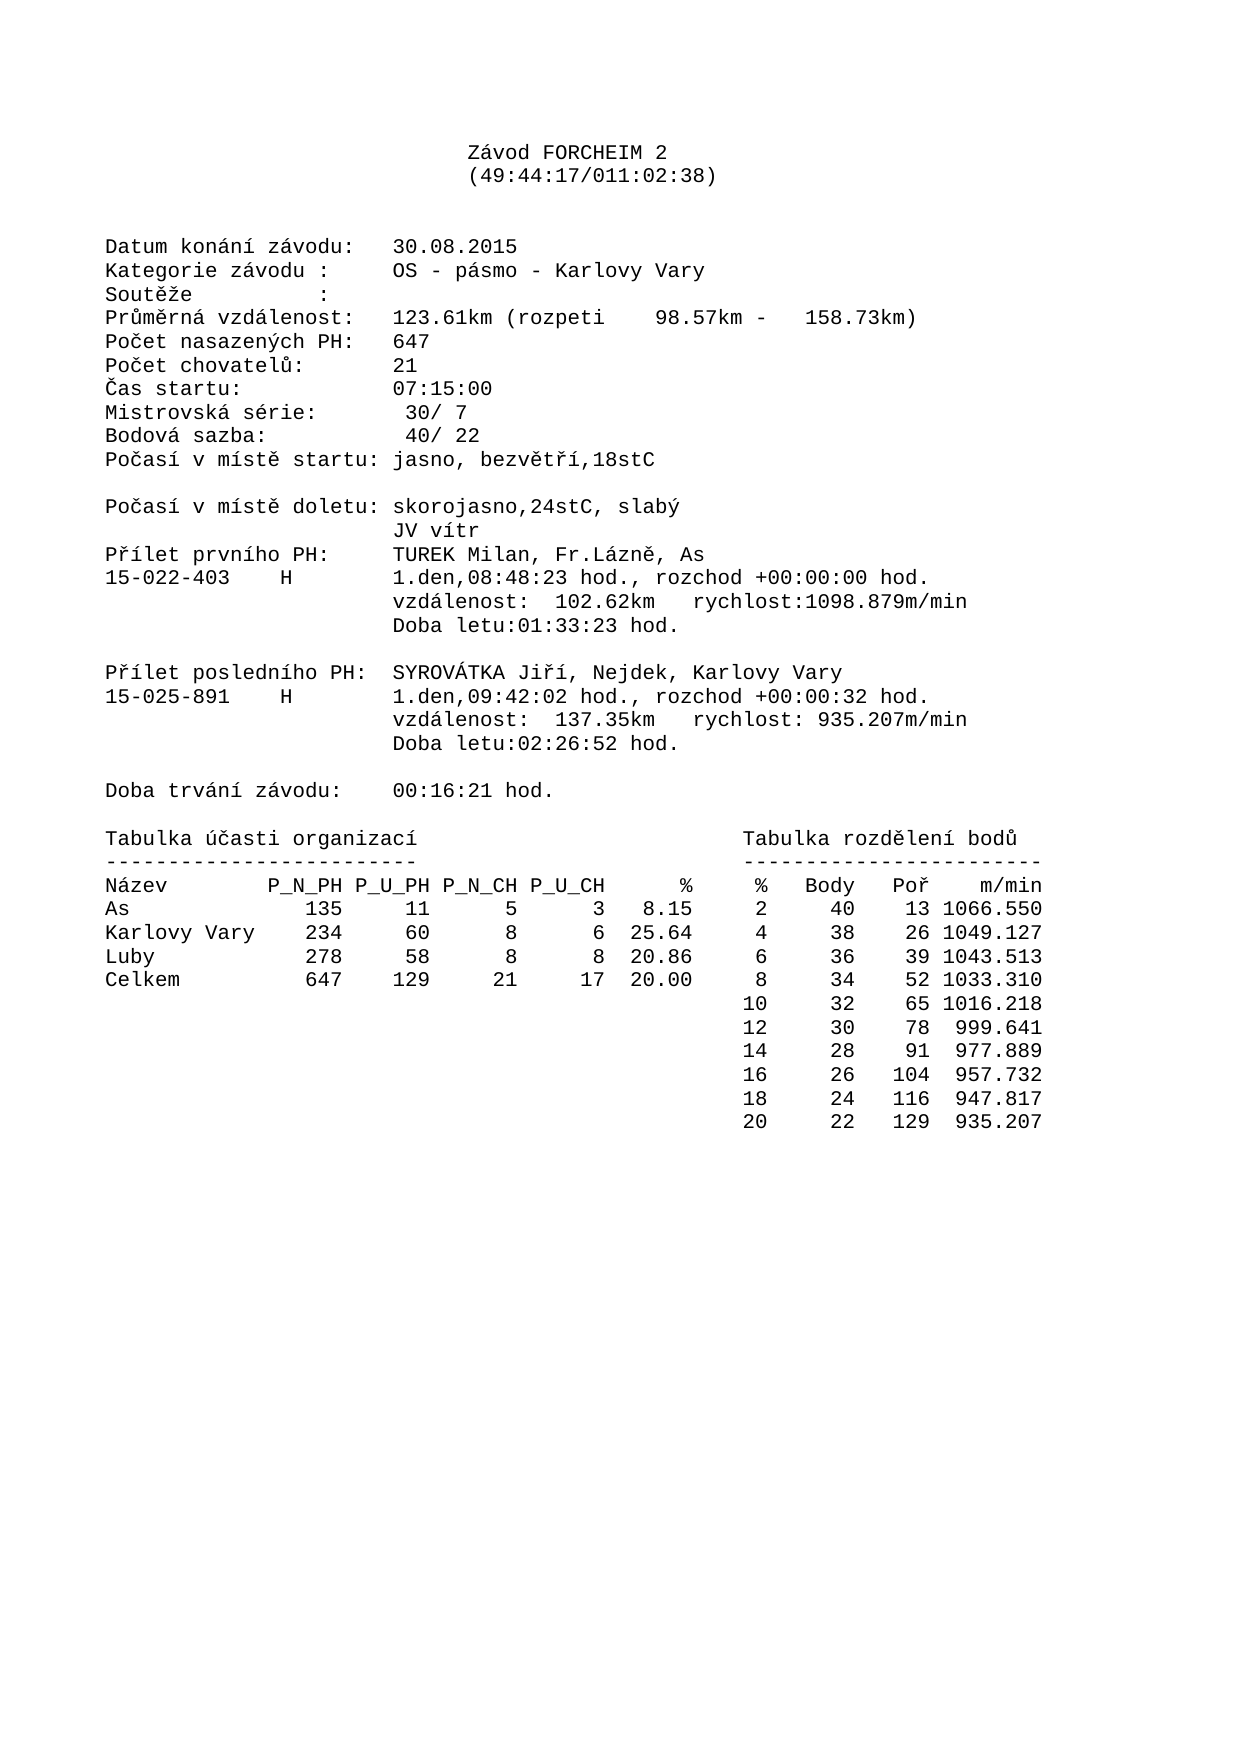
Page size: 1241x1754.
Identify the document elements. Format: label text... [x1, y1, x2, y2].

text vzdálenost: 102.62km rychlost:1098.879m/min [92, 591, 1137, 615]
text As 135 11 5 3 8.15 2 40 13 1066.550 [92, 898, 1137, 922]
text 15-022-403 H 1.den,08:48:23 hod., rozchod +00:00:00 hod. [92, 567, 1137, 591]
text Závod FORCHEIM 2 [92, 142, 1137, 165]
text Celkem 647 129 21 17 20.00 8 34 52 1033.310 [92, 969, 1137, 993]
text JV vítr [92, 520, 1137, 544]
text Karlovy Vary 234 60 8 6 25.64 4 38 26 1049.127 [92, 922, 1137, 946]
text Název P_N_PH P_U_PH P_N_CH P_U_CH % % Body Poř m/min [92, 875, 1137, 898]
text Bodová sazba: 40/ 22 [92, 426, 1137, 449]
text Přílet posledního PH: SYROVÁTKA Jiří, Nejdek, Karlovy Vary [92, 662, 1137, 686]
text Doba letu:01:33:23 hod. [92, 615, 1137, 638]
text Doba letu:02:26:52 hod. [92, 733, 1137, 757]
text Soutěže : [92, 284, 1137, 307]
text 18 24 116 947.817 [92, 1088, 1137, 1111]
text 20 22 129 935.207 [92, 1111, 1137, 1135]
text 14 28 91 977.889 [92, 1040, 1137, 1064]
text Přílet prvního PH: TUREK Milan, Fr.Lázně, As [92, 544, 1137, 567]
text 12 30 78 999.641 [92, 1017, 1137, 1040]
text 16 26 104 957.732 [92, 1064, 1137, 1088]
text Počasí v místě doletu: skorojasno,24stC, slabý [92, 496, 1137, 520]
text Mistrovská série: 30/ 7 [92, 402, 1137, 426]
text Tabulka účasti organizací Tabulka rozdělení bodů [92, 827, 1137, 851]
text Počasí v místě startu: jasno, bezvětří,18stC [92, 449, 1137, 473]
text 15-025-891 H 1.den,09:42:02 hod., rozchod +00:00:32 hod. [92, 686, 1137, 709]
text Počet chovatelů: 21 [92, 354, 1137, 378]
text Čas startu: 07:15:00 [92, 378, 1137, 402]
text 10 32 65 1016.218 [92, 993, 1137, 1017]
text Průměrná vzdálenost: 123.61km (rozpeti 98.57km - 158.73km) [92, 307, 1137, 331]
text Počet nasazených PH: 647 [92, 331, 1137, 354]
text vzdálenost: 137.35km rychlost: 935.207m/min [92, 709, 1137, 733]
text Datum konání závodu: 30.08.2015 [92, 236, 1137, 260]
text Luby 278 58 8 8 20.86 6 36 39 1043.513 [92, 946, 1137, 969]
text ------------------------- ------------------------ [92, 851, 1137, 875]
text (49:44:17/011:02:38) [92, 165, 1137, 189]
text Kategorie závodu : OS - pásmo - Karlovy Vary [92, 260, 1137, 284]
text Doba trvání závodu: 00:16:21 hod. [92, 780, 1137, 804]
